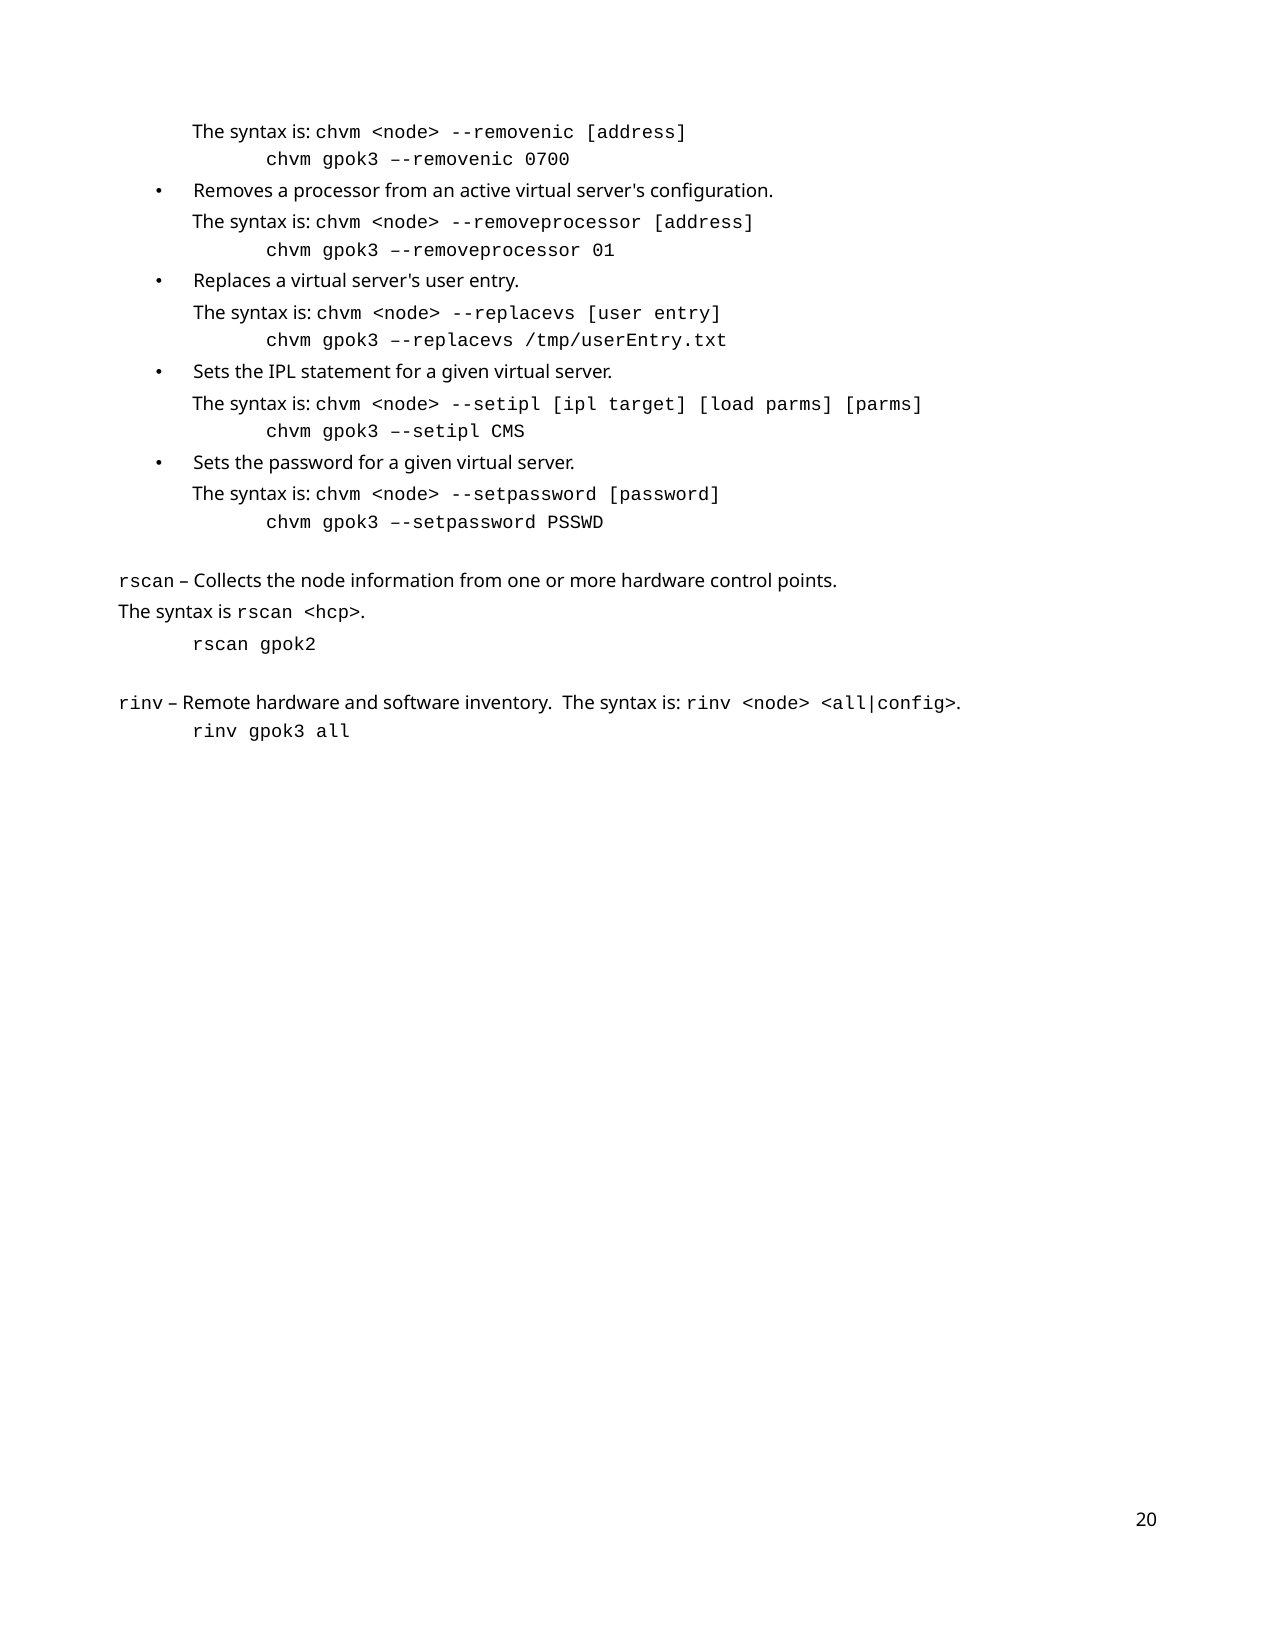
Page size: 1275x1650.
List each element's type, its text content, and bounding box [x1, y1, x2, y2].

text The syntax is: chvm <node> --removeprocessor [address] [118, 209, 1157, 234]
list Removes a processor from an active virtual server's configuration. [156, 177, 1157, 203]
text rscan gpok2 [118, 631, 1157, 656]
list Sets the IPL statement for a given virtual server. [156, 358, 1157, 384]
list The syntax is: chvm <node> --replacevs [user entry] [156, 299, 1157, 325]
list Sets the password for a given virtual server. [156, 449, 1157, 474]
text chvm gpok3 –-setpassword PSSWD [118, 512, 1157, 534]
text chvm gpok3 –-removenic 0700 [118, 150, 1157, 171]
text rscan – Collects the node information from one or more hardware control points. [118, 567, 1157, 593]
text chvm gpok3 –-setipl CMS [118, 422, 1157, 443]
text The syntax is: chvm <node> --setipl [ipl target] [load parms] [parms] [118, 390, 1157, 416]
text The syntax is: chvm <node> --setpassword [password] [118, 481, 1157, 506]
text chvm gpok3 –-replacevs /tmp/userEntry.txt [118, 331, 1157, 352]
text rinv – Remote hardware and software inventory. The syntax is: rinv <node> <all|config>. [118, 689, 1157, 715]
list Replaces a virtual server's user entry. [156, 268, 1157, 293]
text The syntax is rscan <hcp>. [118, 599, 1157, 624]
text The syntax is: chvm <node> --removenic [address] [118, 118, 1157, 144]
text rinv gpok3 all [118, 721, 1157, 743]
text chvm gpok3 –-removeprocessor 01 [118, 241, 1157, 262]
